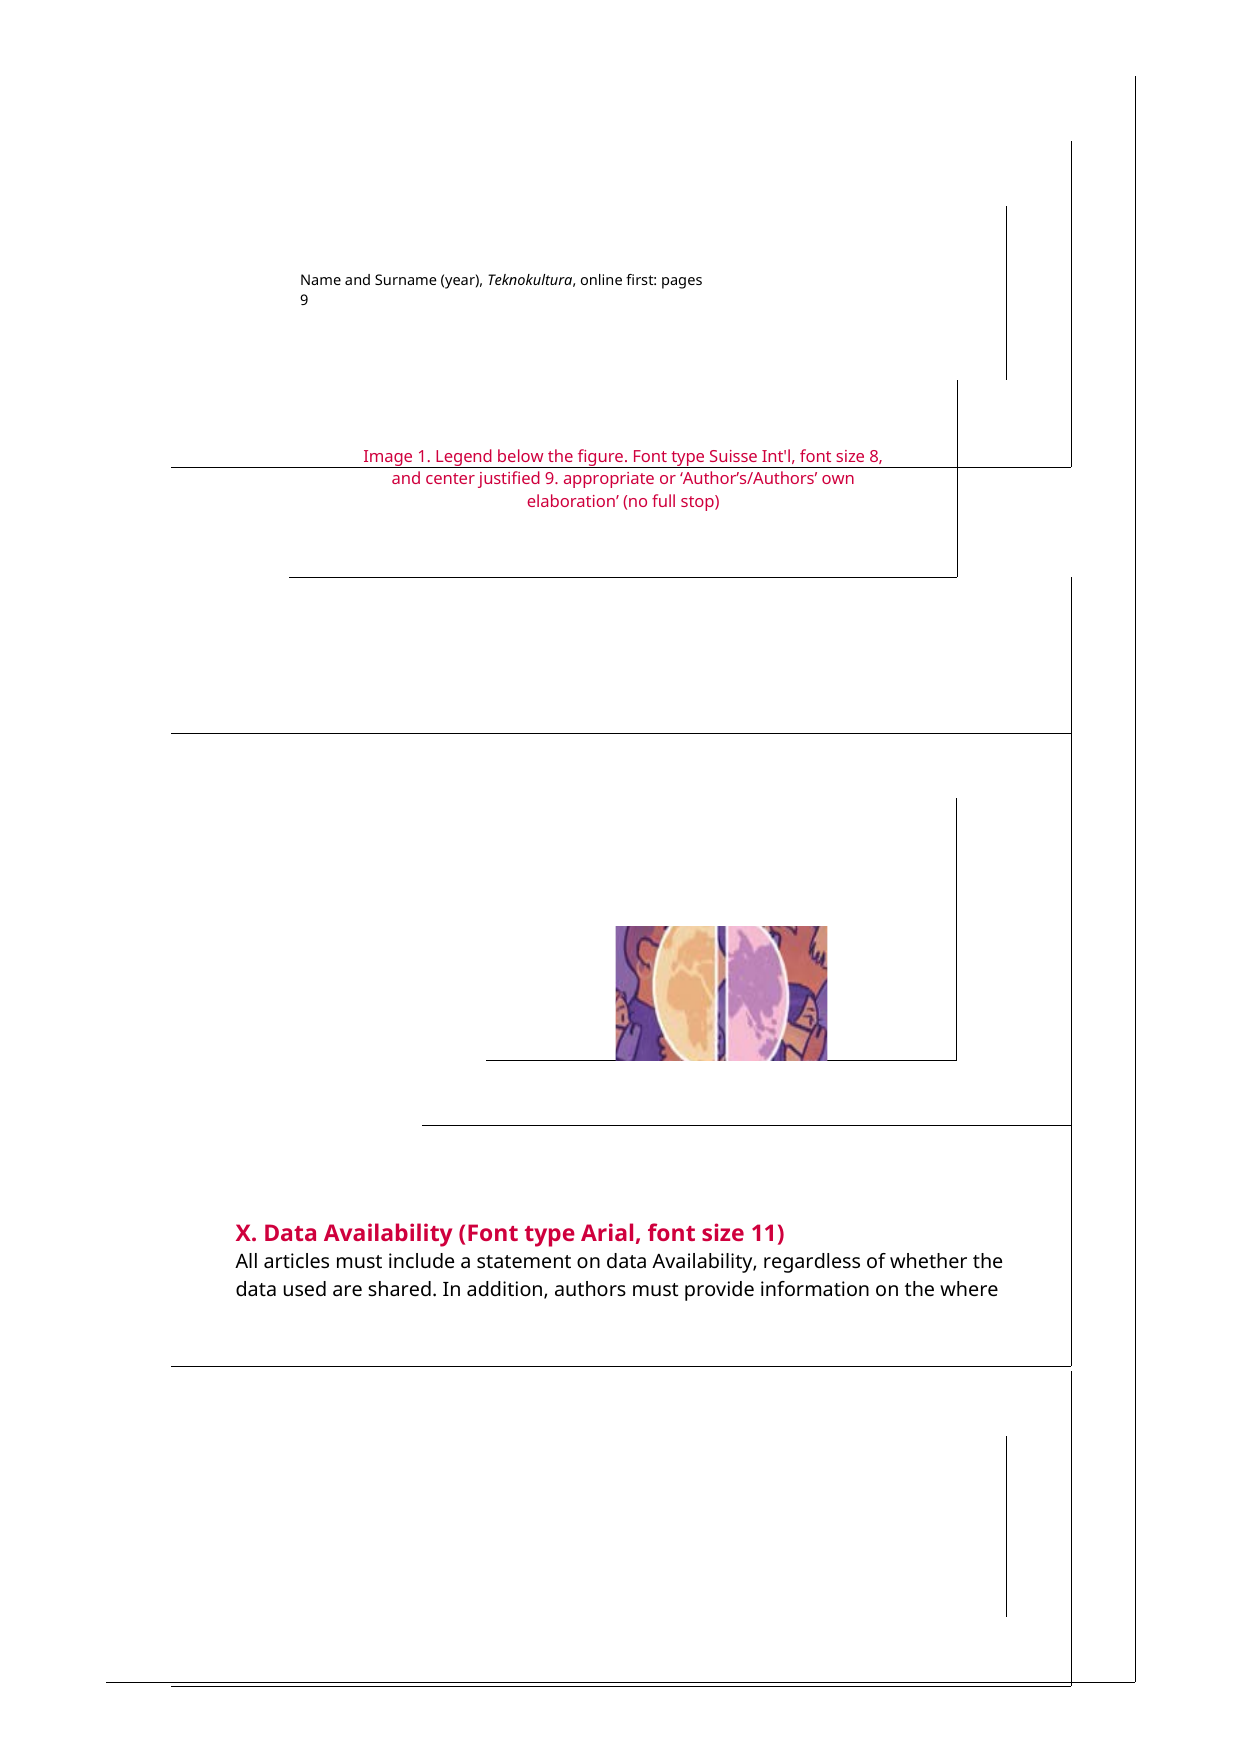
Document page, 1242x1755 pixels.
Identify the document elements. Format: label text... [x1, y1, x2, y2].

text All articles must include a statement on data Availability, regardless of whether the data used are shared. In addition, authors must provide information on the where [171, 1248, 1071, 1366]
text Image 1. Legend below the figure. Font type Suisse Int'l, font size 8, and center justified 9. appropriate or ‘Author’s/Authors’ own elaboration’ (no full stop) [289, 380, 957, 577]
text X. Data Availability (Font type Arial, font size 11) [171, 1217, 1071, 1248]
